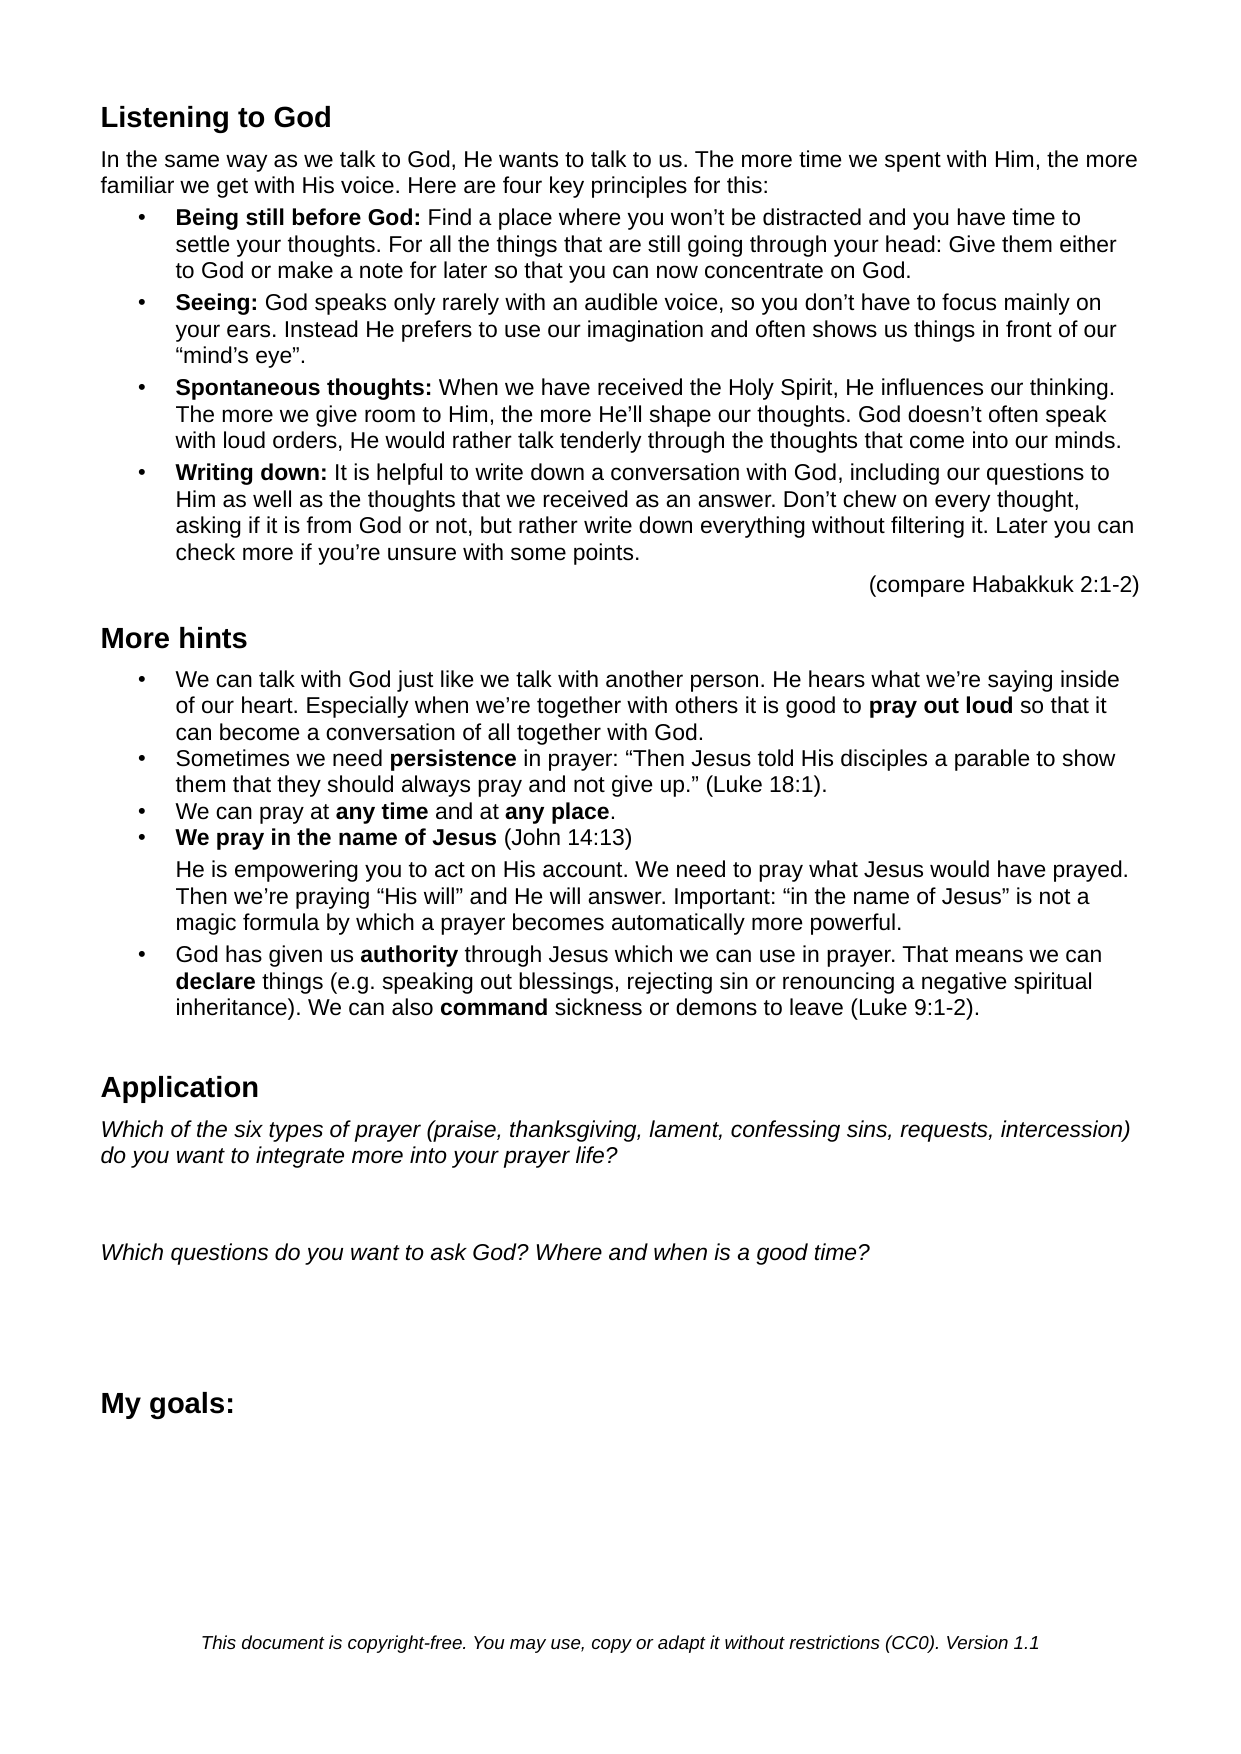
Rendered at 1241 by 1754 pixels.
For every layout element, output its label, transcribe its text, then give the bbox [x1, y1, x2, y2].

list He is empowering you to act on His account. We need to pray what Jesus would have prayed. Then we’re praying “His will” and He will answer. Important: “in the name of Jesus” is not a magic formula by which a prayer becomes automatically more powerful. [138, 856, 1140, 936]
subtitle Application [100, 1071, 1140, 1104]
list God has given us authority through Jesus which we can use in prayer. That means we can declare things (e.g. speaking out blessings, rejecting sin or renouncing a negative spiritual inheritance). We can also command sickness or demons to leave (Luke 9:1-2). [138, 941, 1140, 1021]
subtitle My goals: [100, 1386, 1140, 1419]
subtitle More hints [100, 621, 1140, 654]
list Writing down: It is helpful to write down a conversation with God, including our questions to Him as well as the thoughts that we received as an answer. Don’t chew on every thought, asking if it is from God or not, but rather write down everything without filtering it. Later you can check more if you’re unsure with some points. [138, 459, 1140, 565]
text In the same way as we talk to God, He wants to talk to us. The more time we spent with Him, the more familiar we get with His voice. Here are four key principles for this: [100, 146, 1140, 198]
text Which questions do you want to ask God? Where and when is a good time? [100, 1239, 1140, 1265]
list We pray in the name of Jesus (John 14:13) [138, 824, 1140, 851]
list Spontaneous thoughts: When we have received the Holy Spirit, He influences our thinking. The more we give room to Him, the more He’ll shape our thoughts. God doesn’t often speak with loud orders, He would rather talk tenderly through the thoughts that come into our minds. [138, 374, 1140, 453]
list We can talk with God just like we talk with another person. He hears what we’re saying inside of our heart. Especially when we’re together with others it is good to pray out loud so that it can become a conversation of all together with God. [138, 666, 1140, 745]
list Seeing: God speaks only rarely with an audible voice, so you don’t have to focus mainly on your ears. Instead He prefers to use our imagination and often shows us things in front of our “mind’s eye”. [138, 289, 1140, 368]
subtitle Listening to God [100, 100, 1140, 134]
list We can pray at any time and at any place. [138, 798, 1140, 824]
list Being still before God: Find a place where you won’t be distracted and you have time to settle your thoughts. For all the things that are still going through your head: Give them either to God or make a note for later so that you can now concentrate on God. [138, 204, 1140, 283]
list Sometimes we need persistence in prayer: “Then Jesus told His disciples a parable to show them that they should always pray and not give up.” (Luke 18:1). [138, 745, 1140, 798]
text (compare Habakkuk 2:1-2) [100, 571, 1140, 597]
text Which of the six types of prayer (praise, thanksgiving, lament, confessing sins, requests, intercession) do you want to integrate more into your prayer life? [100, 1116, 1140, 1168]
